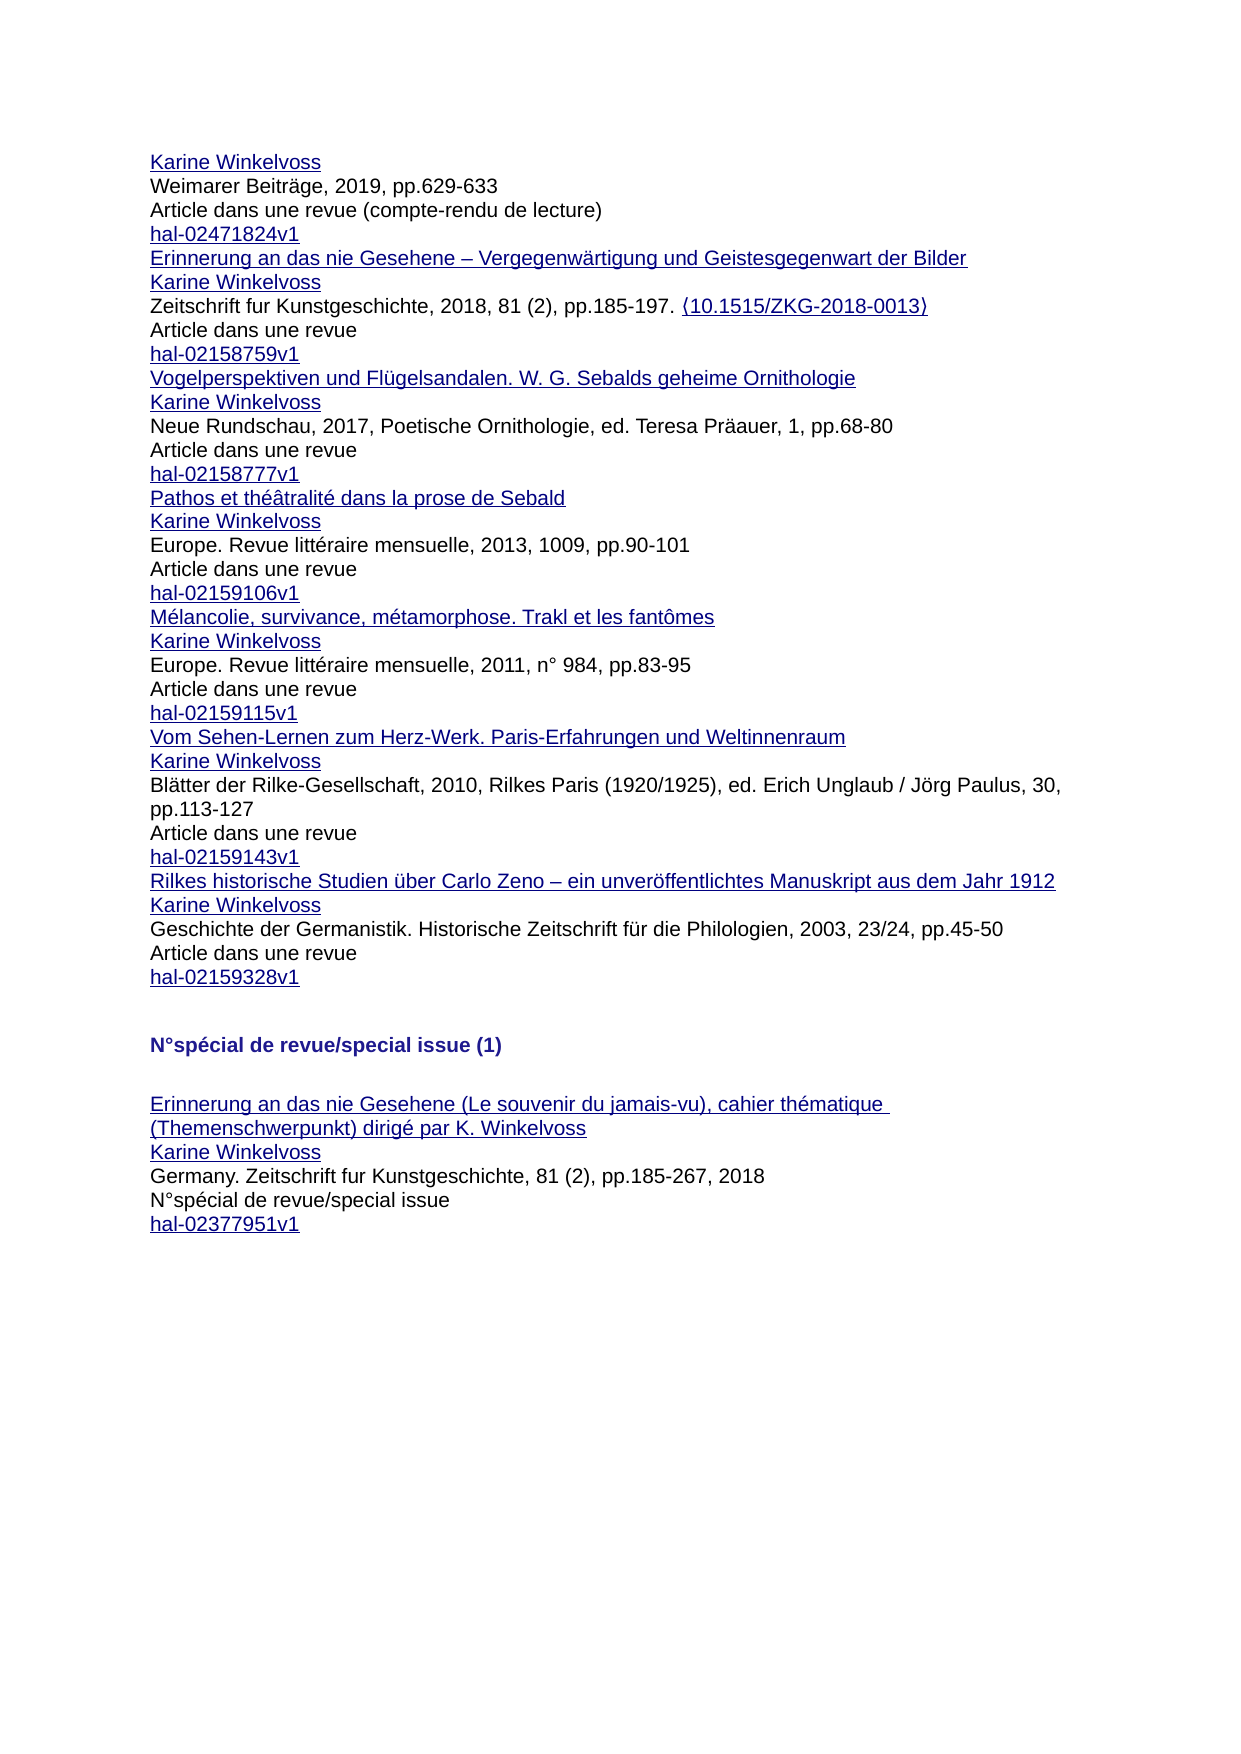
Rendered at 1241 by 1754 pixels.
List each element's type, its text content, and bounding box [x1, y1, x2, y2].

table_cell Karine Winkelvoss Weimarer Beiträge, 2019, pp.629-633 Article dans une revue (compte-rendu de lecture) hal-02471824v1 [150, 150, 1090, 246]
table_cell Mélancolie, survivance, métamorphose. Trakl et les fantômes Karine Winkelvoss Europe. Revue littéraire mensuelle, 2011, n° 984, pp.83-95 Article dans une revue hal-02159115v1 [150, 605, 1090, 725]
table_cell Vogelperspektiven und Flügelsandalen. W. G. Sebalds geheime Ornithologie Karine Winkelvoss Neue Rundschau, 2017, Poetische Ornithologie, ed. Teresa Präauer, 1, pp.68-80 Article dans une revue hal-02158777v1 [150, 366, 1090, 485]
table_cell Pathos et théâtralité dans la prose de Sebald Karine Winkelvoss Europe. Revue littéraire mensuelle, 2013, 1009, pp.90-101 Article dans une revue hal-02159106v1 [150, 485, 1090, 605]
table_cell Vom Sehen-Lernen zum Herz-Werk. Paris-Erfahrungen und Weltinnenraum Karine Winkelvoss Blätter der Rilke-Gesellschaft, 2010, Rilkes Paris (1920/1925), ed. Erich Unglaub / Jörg Paulus, 30, pp.113-127 Article dans une revue hal-02159143v1 [150, 725, 1090, 869]
table_header Erinnerung an das nie Gesehene (Le souvenir du jamais-vu), cahier thématique (Themenschwerpunkt) dirigé par K. Winkelvoss Karine Winkelvoss Germany. Zeitschrift fur Kunstgeschichte, 81 (2), pp.185-267, 2018 N°spécial de revue/special issue hal-02377951v1 [150, 1092, 1090, 1235]
table_cell Rilkes historische Studien über Carlo Zeno – ein unveröffentlichtes Manuskript aus dem Jahr 1912 Karine Winkelvoss Geschichte der Germanistik. Historische Zeitschrift für die Philologien, 2003, 23/24, pp.45-50 Article dans une revue hal-02159328v1 [150, 869, 1090, 988]
subtitle N°spécial de revue/special issue (1) [150, 1033, 1090, 1057]
table_cell Erinnerung an das nie Gesehene – Vergegenwärtigung und Geistesgegenwart der Bilder Karine Winkelvoss Zeitschrift fur Kunstgeschichte, 2018, 81 (2), pp.185-197. ⟨10.1515/ZKG-2018-0013⟩ Article dans une revue hal-02158759v1 [150, 246, 1090, 366]
